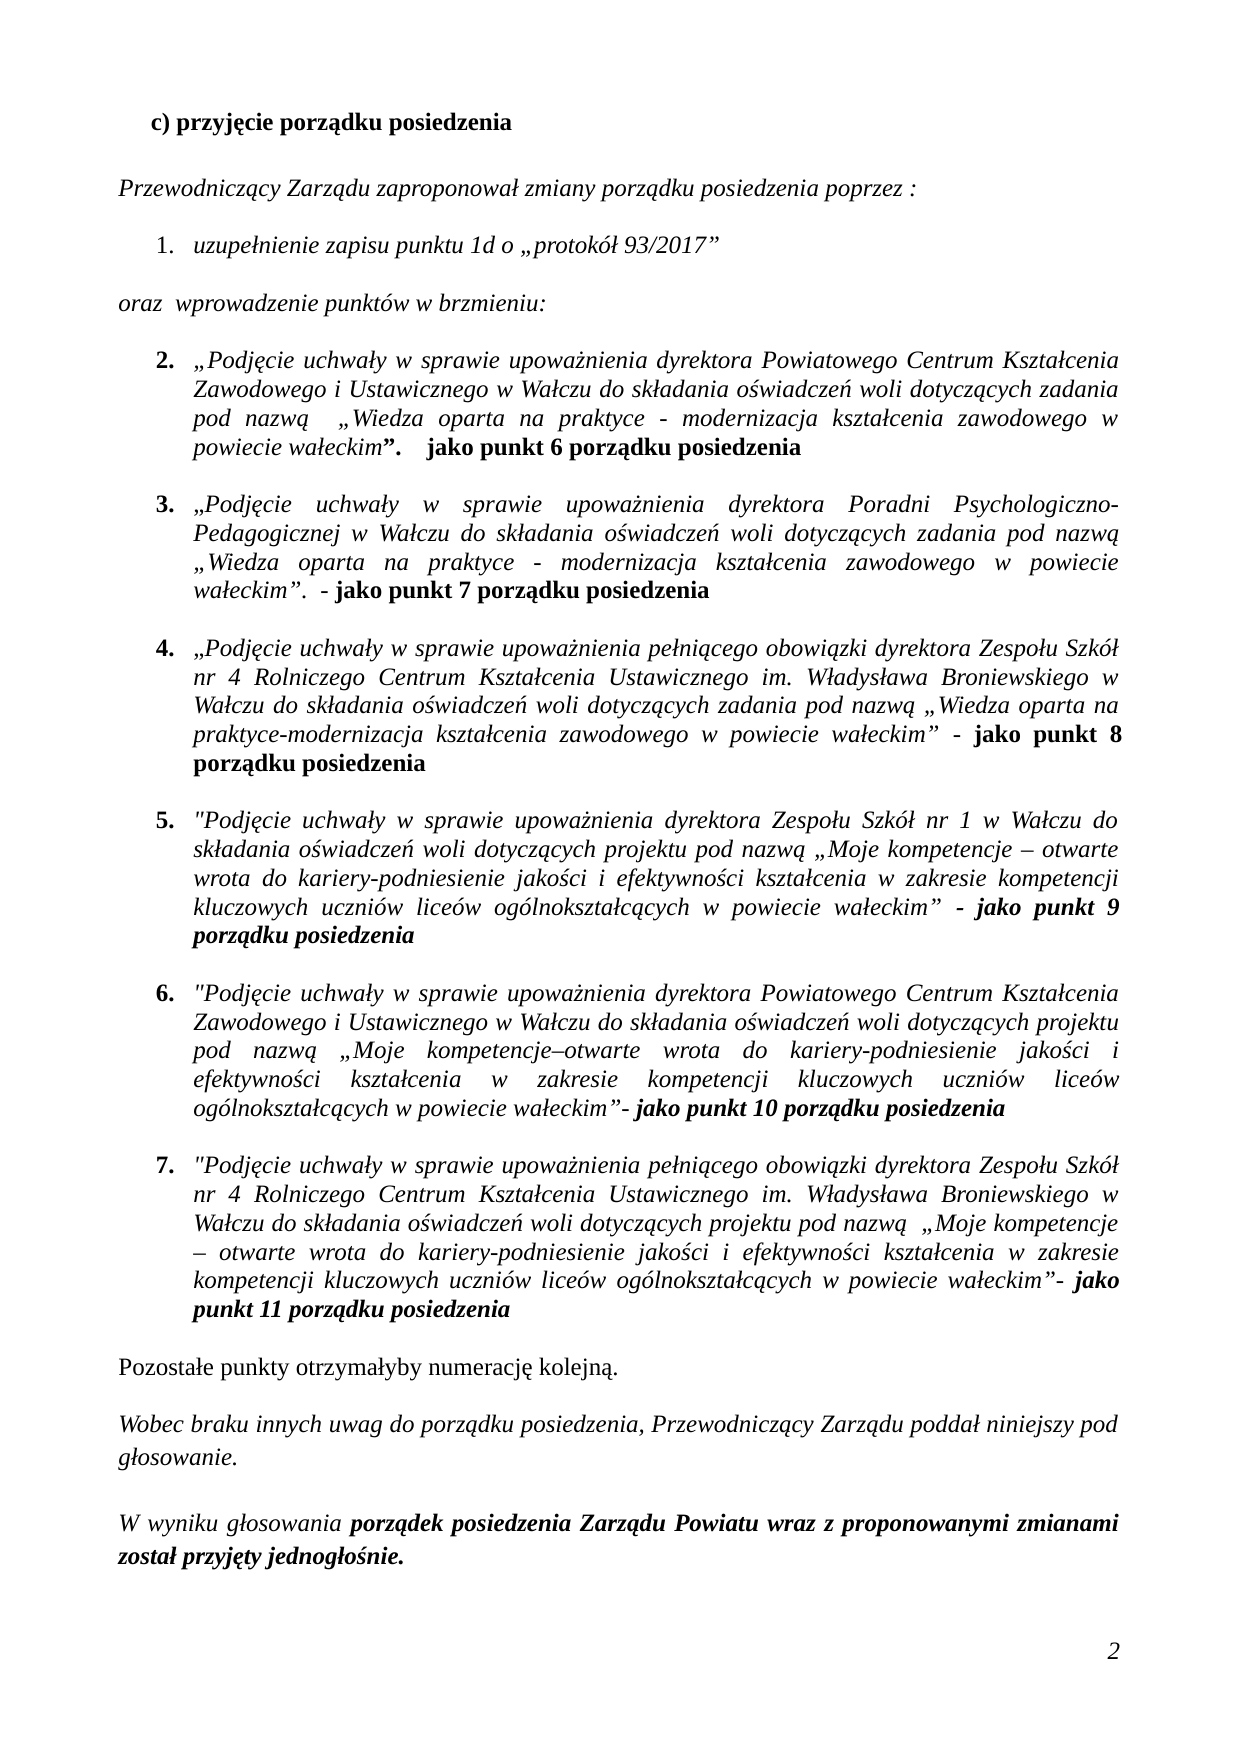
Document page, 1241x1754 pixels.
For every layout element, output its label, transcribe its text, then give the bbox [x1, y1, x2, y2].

text Wobec braku innych uwag do porządku posiedzenia, Przewodniczący Zarządu poddał niniejszy pod głosowanie. [118, 1409, 1122, 1471]
list „Podjęcie uchwały w sprawie upoważnienia pełniącego obowiązki dyrektora Zespołu Szkół nr 4 Rolniczego Centrum Kształcenia Ustawicznego im. Władysława Broniewskiego w Wałczu do składania oświadczeń woli dotyczących zadania pod nazwą „Wiedza oparta na praktyce-modernizacja kształcenia zawodowego w powiecie wałeckim” - jako punkt 8 porządku posiedzenia [156, 633, 1122, 777]
text W wyniku głosowania porządek posiedzenia Zarządu Powiatu wraz z proponowanymi zmianami został przyjęty jednogłośnie. [118, 1508, 1122, 1570]
list "Podjęcie uchwały w sprawie upoważnienia dyrektora Zespołu Szkół nr 1 w Wałczu do składania oświadczeń woli dotyczących projektu pod nazwą „Moje kompetencje – otwarte wrota do kariery-podniesienie jakości i efektywności kształcenia w zakresie kompetencji kluczowych uczniów liceów ogólnokształcących w powiecie wałeckim” - jako punkt 9 porządku posiedzenia [156, 805, 1122, 949]
list "Podjęcie uchwały w sprawie upoważnienia dyrektora Powiatowego Centrum Kształcenia Zawodowego i Ustawicznego w Wałczu do składania oświadczeń woli dotyczących projektu pod nazwą „Moje kompetencje–otwarte wrota do kariery-podniesienie jakości i efektywności kształcenia w zakresie kompetencji kluczowych uczniów liceów ogólnokształcących w powiecie wałeckim”- jako punkt 10 porządku posiedzenia [156, 978, 1122, 1122]
text Pozostałe punkty otrzymałyby numerację kolejną. [118, 1352, 1122, 1380]
list „Podjęcie uchwały w sprawie upoważnienia dyrektora Powiatowego Centrum Kształcenia Zawodowego i Ustawicznego w Wałczu do składania oświadczeń woli dotyczących zadania pod nazwą „Wiedza oparta na praktyce - modernizacja kształcenia zawodowego w powiecie wałeckim”. jako punkt 6 porządku posiedzenia [156, 345, 1122, 460]
list „Podjęcie uchwały w sprawie upoważnienia dyrektora Poradni Psychologiczno-Pedagogicznej w Wałczu do składania oświadczeń woli dotyczących zadania pod nazwą „Wiedza oparta na praktyce - modernizacja kształcenia zawodowego w powiecie wałeckim”. - jako punkt 7 porządku posiedzenia [156, 489, 1122, 604]
list "Podjęcie uchwały w sprawie upoważnienia pełniącego obowiązki dyrektora Zespołu Szkół nr 4 Rolniczego Centrum Kształcenia Ustawicznego im. Władysława Broniewskiego w Wałczu do składania oświadczeń woli dotyczących projektu pod nazwą „Moje kompetencje – otwarte wrota do kariery-podniesienie jakości i efektywności kształcenia w zakresie kompetencji kluczowych uczniów liceów ogólnokształcących w powiecie wałeckim”- jako punkt 11 porządku posiedzenia [156, 1150, 1122, 1323]
text c) przyjęcie porządku posiedzenia [44, 107, 1122, 136]
text Przewodniczący Zarządu zaproponował zmiany porządku posiedzenia poprzez : [118, 173, 1122, 202]
text oraz wprowadzenie punktów w brzmieniu: [118, 288, 1122, 317]
list uzupełnienie zapisu punktu 1d o „protokół 93/2017” [156, 230, 1122, 259]
